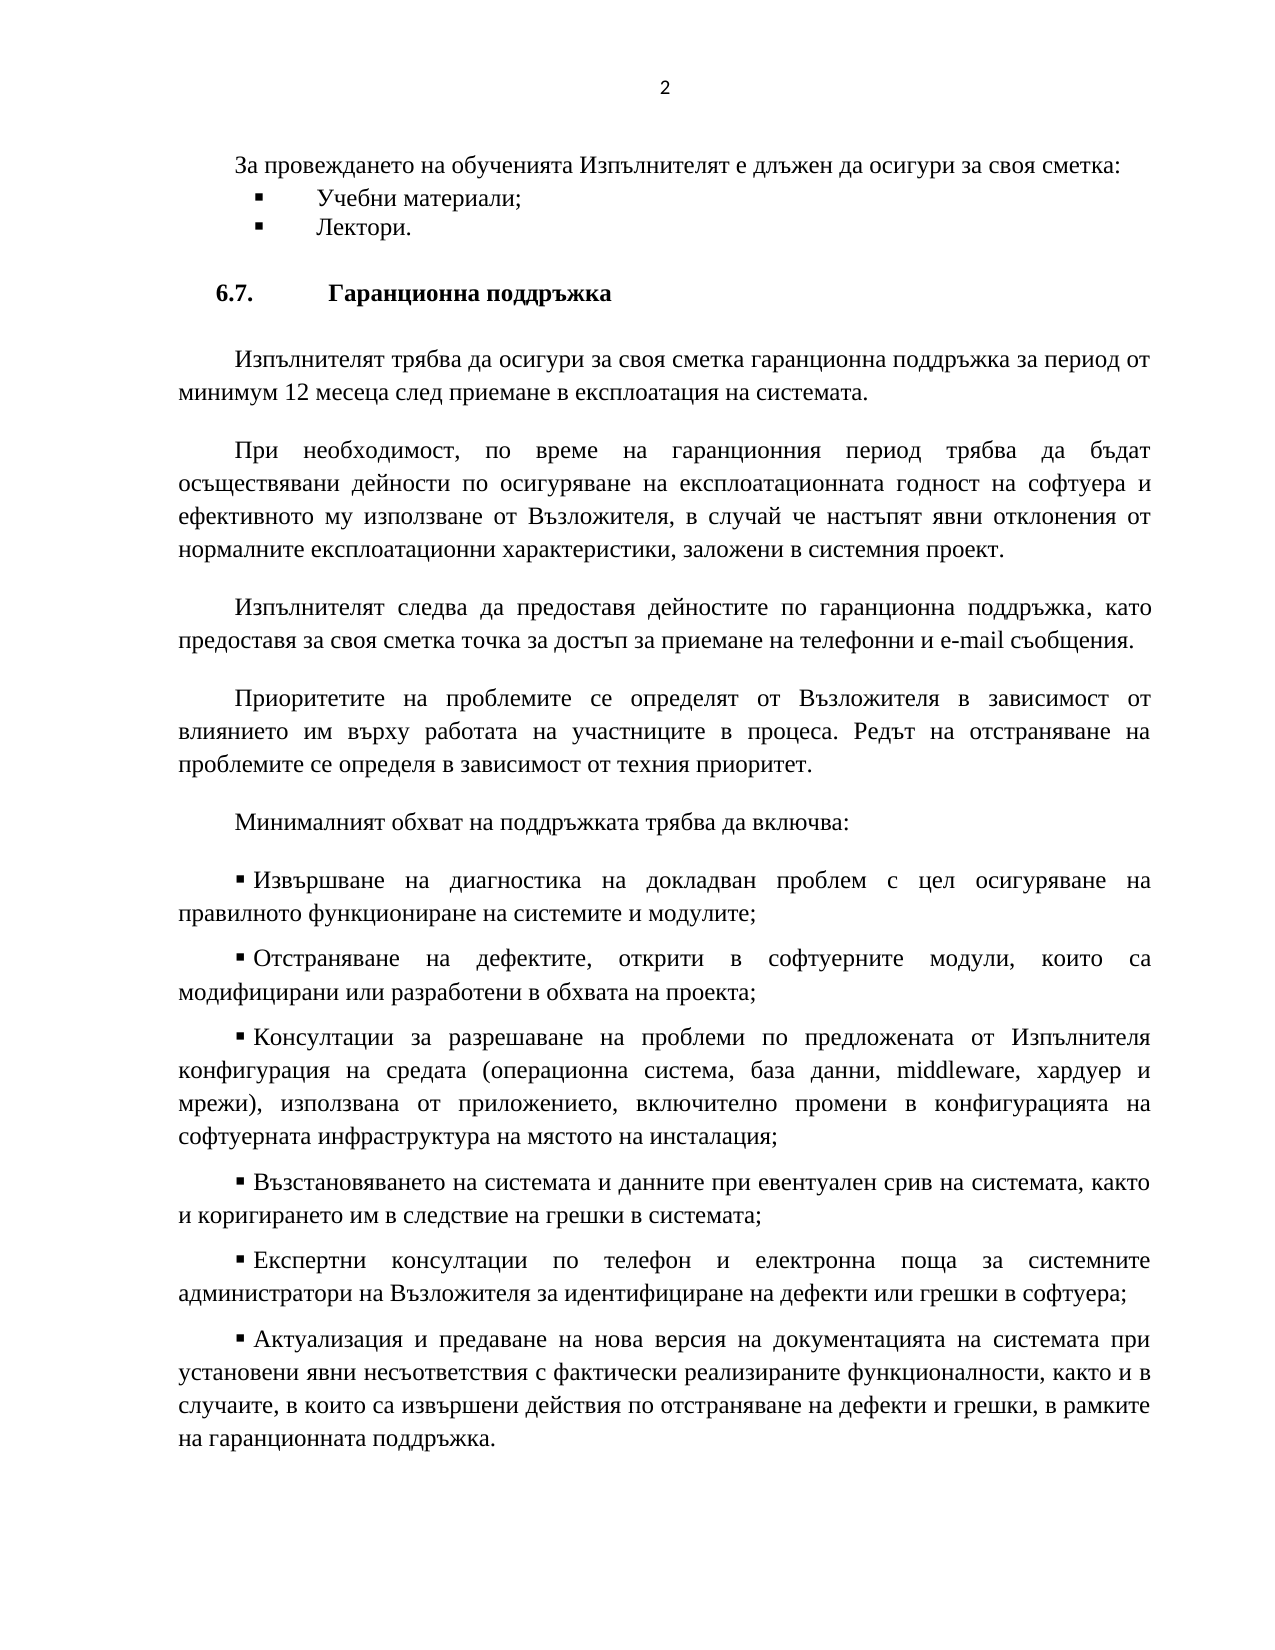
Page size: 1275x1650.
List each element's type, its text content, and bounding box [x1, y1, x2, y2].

text Приоритетите на проблемите се определят от Възложителя в зависимост от влиянието им върху работата на участниците в процеса. Редът на отстраняване на проблемите се определя в зависимост от техния приоритет. [178, 683, 1152, 778]
list Извършване на диагностика на докладван проблем с цел осигуряване на правилното функциониране на системите и модулите; [178, 865, 1152, 927]
list Експертни консултации по телефон и електронна поща за системните администратори на Възложителя за идентифициране на дефекти или грешки в софтуера; [178, 1245, 1152, 1307]
text При необходимост, по време на гаранционния период трябва да бъдат осъществявани дейности по осигуряване на експлоатационната годност на софтуера и ефективното му използване от Възложителя, в случай че настъпят явни отклонения от нормалните експлоатационни характеристики, заложени в системния проект. [178, 435, 1152, 563]
text Минималният обхват на поддръжката трябва да включва: [178, 807, 1152, 836]
list Възстановяването на системата и данните при евентуален срив на системата, както и коригирането им в следствие на грешки в системата; [178, 1167, 1152, 1228]
text Изпълнителят следва да предоставя дейностите по гаранционна поддръжка, като предоставя за своя сметка точка за достъп за приемане на телефонни и e-mail съобщения. [178, 592, 1152, 654]
text За провеждането на обученията Изпълнителят е длъжен да осигури за своя сметка: [178, 150, 1152, 179]
list Актуализация и предаване на нова версия на документацията на системата при установени явни несъответствия с фактически реализираните функционалности, както и в случаите, в които са извършени действия по отстраняване на дефекти и грешки, в рамките на гаранционната поддръжка. [178, 1324, 1152, 1452]
text Изпълнителят трябва да осигури за своя сметка гаранционна поддръжка за период от минимум 12 месеца след приемане в експлоатация на системата. [178, 344, 1152, 406]
list Учебни материали; [253, 183, 1152, 212]
subtitle Гаранционна поддръжка [216, 278, 1152, 306]
list Консултации за разрешаване на проблеми по предложената от Изпълнителя конфигурация на средата (операционна система, база данни, middleware, хардуер и мрежи), използвана от приложението, включително промени в конфигурацията на софтуерната инфраструктура на мястото на инсталация; [178, 1022, 1152, 1150]
list Отстраняване на дефектите, открити в софтуерните модули, които са модифицирани или разработени в обхвата на проекта; [178, 943, 1152, 1005]
list Лектори. [253, 212, 1152, 241]
